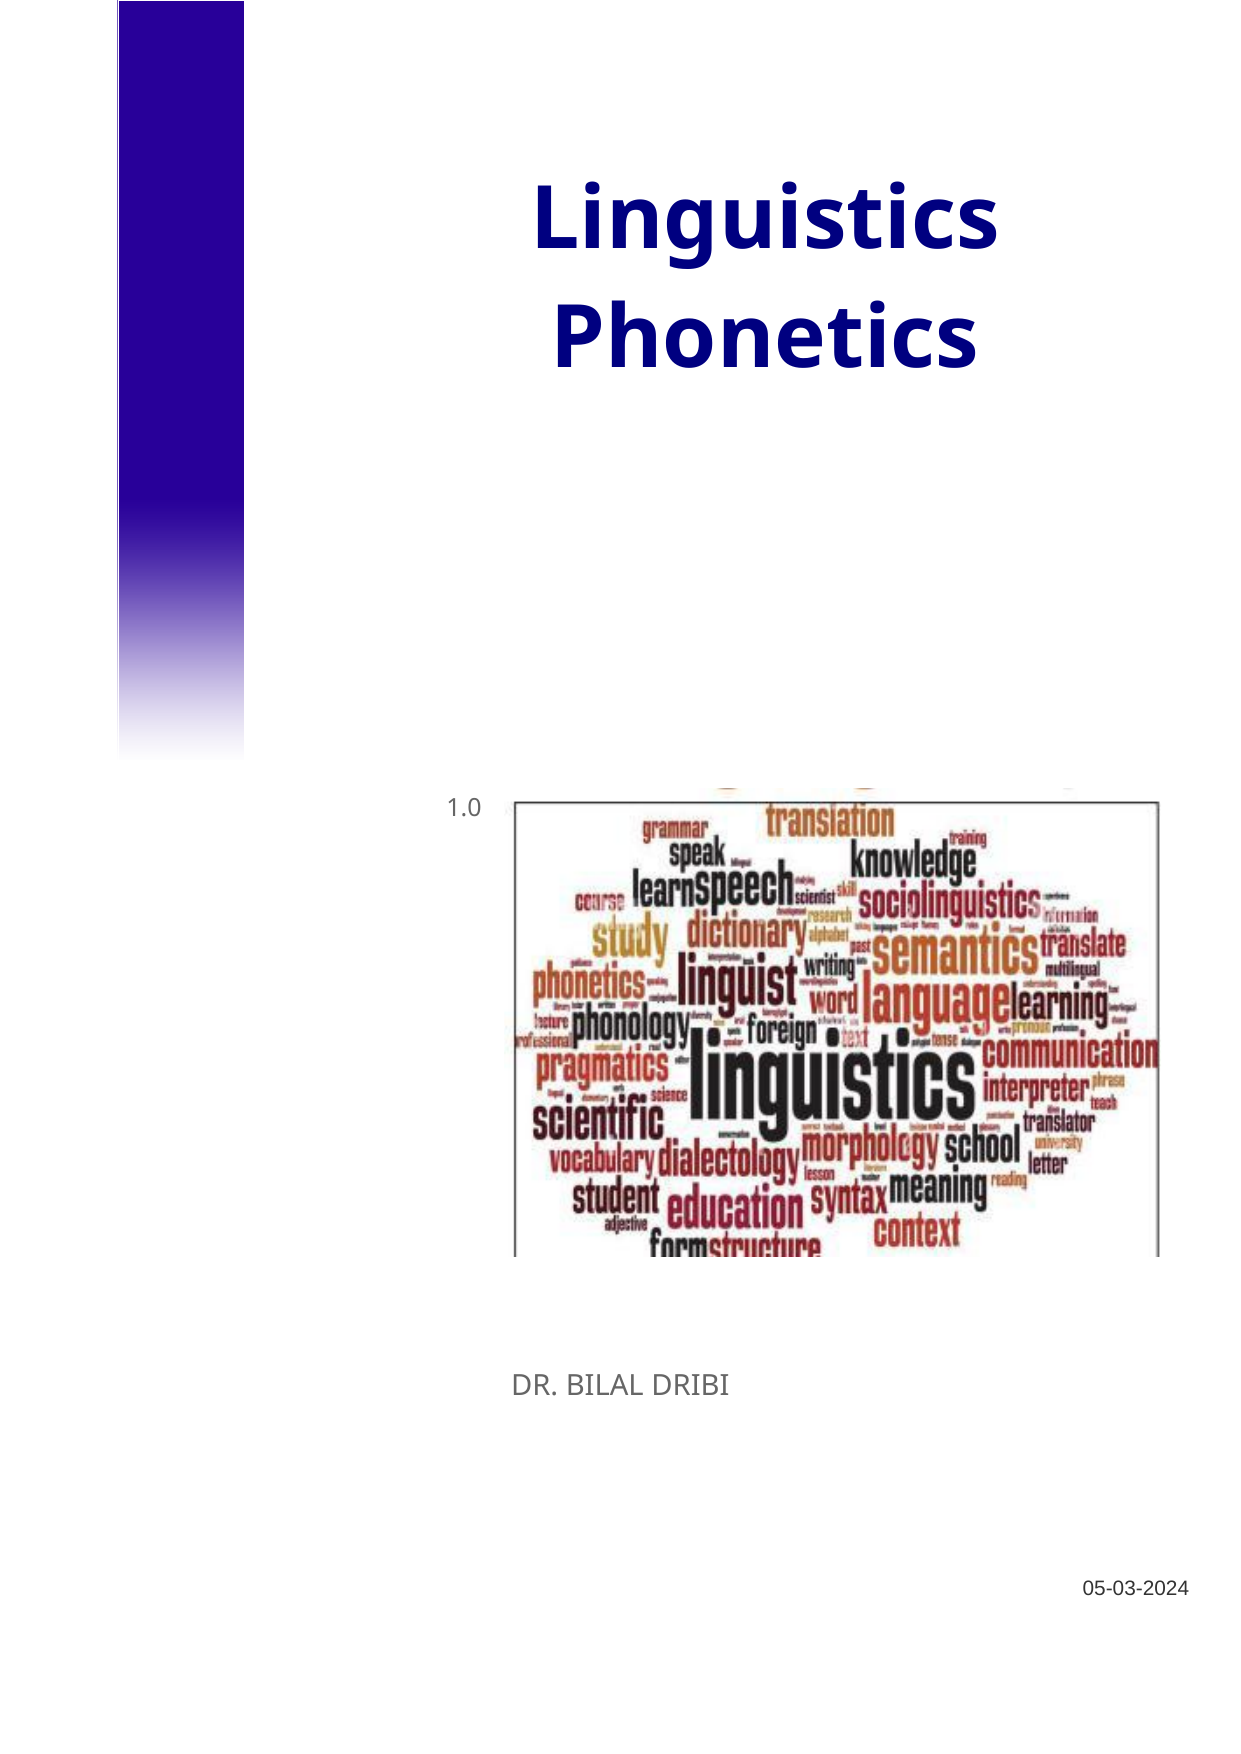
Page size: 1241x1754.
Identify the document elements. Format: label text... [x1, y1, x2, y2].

title Linguistics Phonetics [327, 155, 1202, 393]
text 05-03-2024 [893, 1577, 1189, 1600]
picture [504, 788, 1162, 1257]
text DR. BILAL DRIBI [279, 1364, 962, 1404]
text 1.0 [186, 789, 481, 824]
picture [119, 1, 244, 760]
